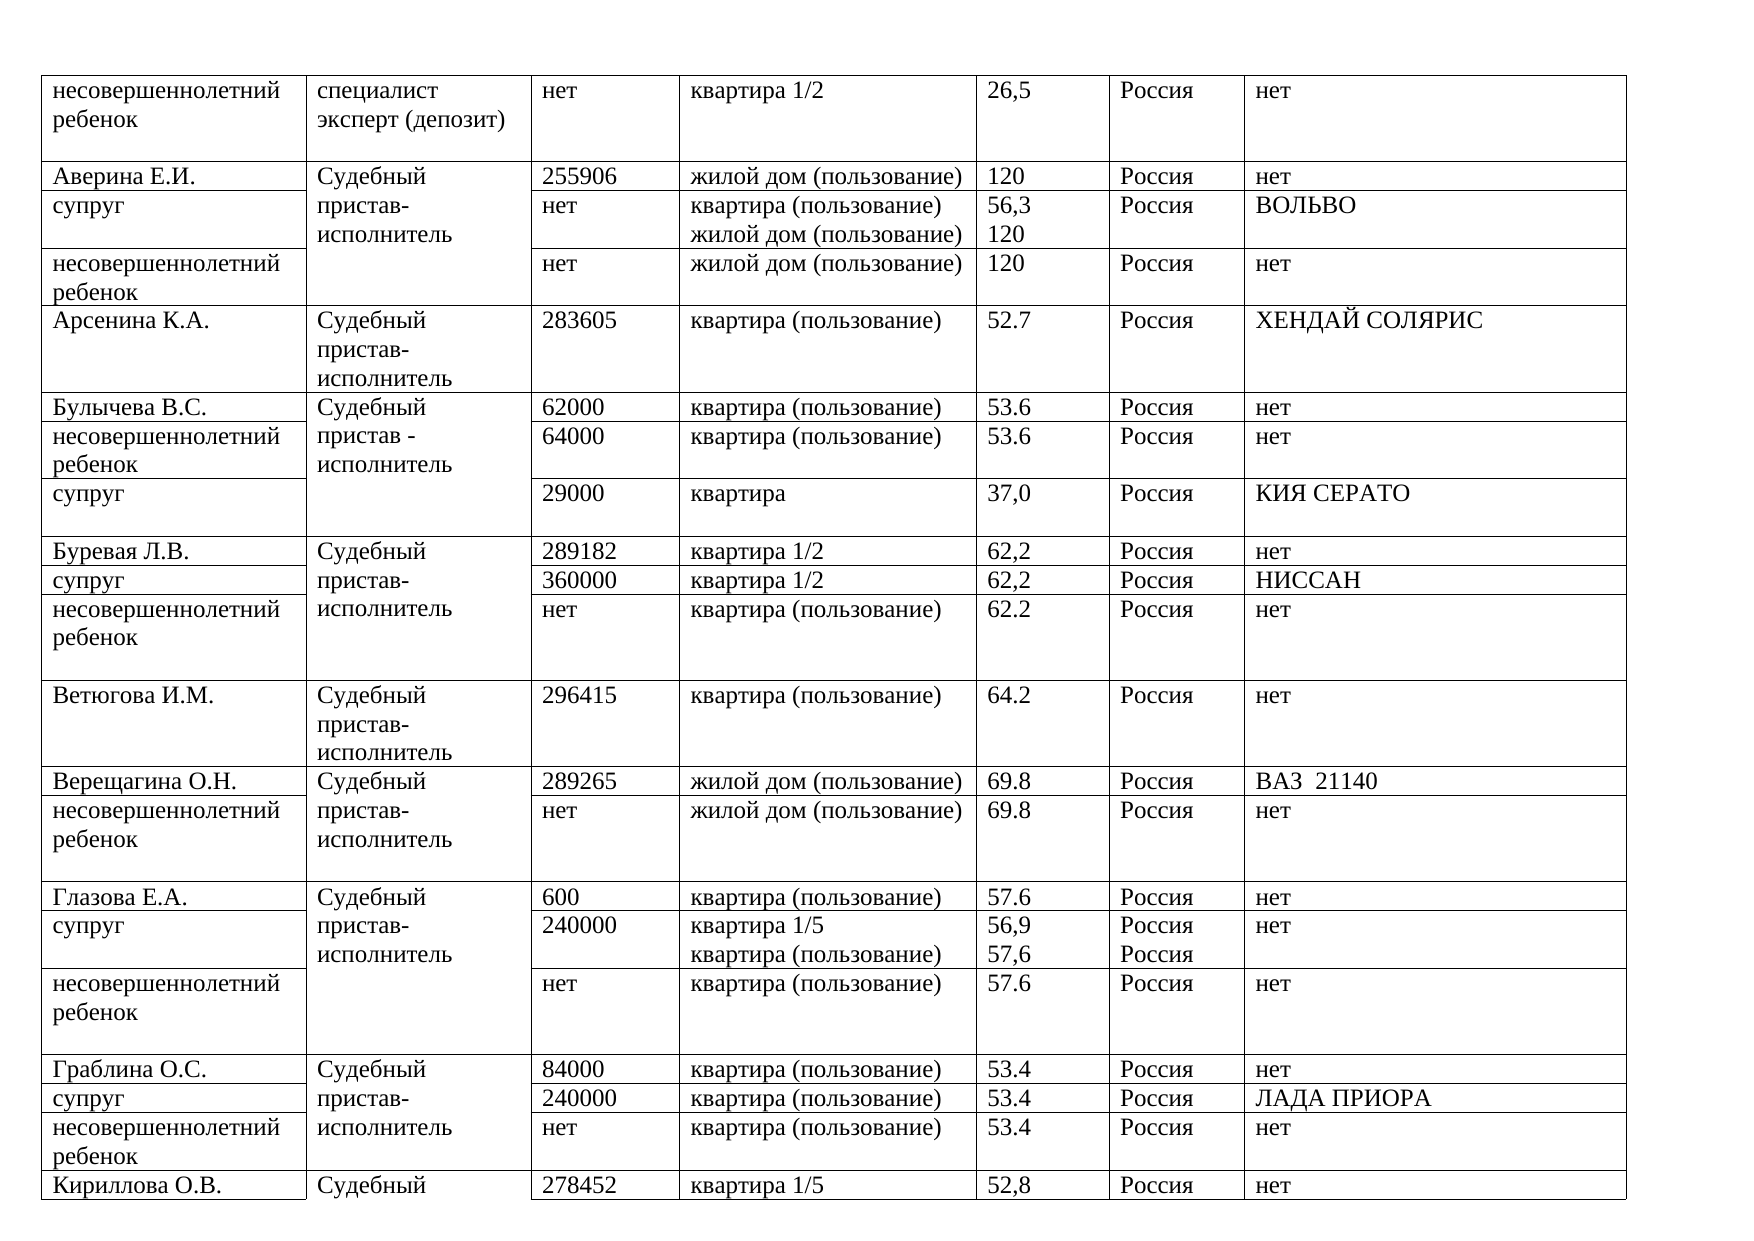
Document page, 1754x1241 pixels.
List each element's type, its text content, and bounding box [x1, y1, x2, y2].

table_cell Ветюгова И.М. [42, 681, 306, 766]
table_cell 283605 [532, 306, 679, 392]
table_cell 64000 [532, 422, 679, 478]
table_cell Россия [1110, 249, 1244, 305]
table_cell несовершеннолетний ребенок [42, 422, 306, 478]
table_cell 53,6 [977, 422, 1109, 478]
table_cell Кириллова О.В. [42, 1171, 306, 1198]
table_cell квартира (пользование) [680, 882, 976, 910]
table_cell КИЯ СЕРАТО [1245, 479, 1626, 536]
table_cell нет [532, 595, 679, 680]
table_cell Судебный пристав-исполнитель [307, 681, 531, 766]
table_cell квартира (пользование) [680, 969, 976, 1054]
table_cell супруг [42, 911, 306, 968]
table_cell несовершеннолетний ребенок [42, 249, 306, 305]
table_cell 62,2 [977, 537, 1109, 565]
table_cell Судебный пристав-исполнитель [307, 537, 531, 680]
table_cell супруг [42, 1084, 306, 1112]
table_cell Россия [1110, 162, 1244, 190]
table_cell 69,8 [977, 796, 1109, 881]
table_cell жилой дом (пользование) [680, 162, 976, 190]
table_cell жилой дом (пользование) [680, 249, 976, 305]
table_cell 62,2 [977, 566, 1109, 593]
table_cell квартира 1/2 [680, 76, 976, 161]
table_cell супруг [42, 191, 306, 248]
table_cell 56,3 120 [977, 191, 1109, 248]
table_cell нет [1245, 911, 1626, 968]
table_cell 37,0 [977, 479, 1109, 536]
table_cell квартира (пользование) [680, 422, 976, 478]
table_cell Россия [1110, 796, 1244, 881]
table_cell нет [532, 969, 679, 1054]
table_cell Россия [1110, 595, 1244, 680]
table_cell нет [1245, 595, 1626, 680]
table_cell квартира (пользование) жилой дом (пользование) [680, 191, 976, 248]
table_cell 56,9 57,6 [977, 911, 1109, 968]
table_cell 360000 [532, 566, 679, 593]
table_cell несовершеннолетний ребенок [42, 1113, 306, 1169]
table_cell ХЕНДАЙ СОЛЯРИС [1245, 306, 1626, 392]
table_cell Судебный пристав-исполнитель [307, 1055, 531, 1169]
table_cell 64,2 [977, 681, 1109, 766]
table_cell Россия [1110, 767, 1244, 795]
table_cell 52,8 [977, 1171, 1109, 1198]
table_cell нет [532, 1113, 679, 1169]
table_cell Судебный пристав-исполнитель [307, 306, 531, 392]
table_cell нет [1245, 162, 1626, 190]
table_cell квартира (пользование) [680, 1084, 976, 1112]
table_cell нет [1245, 249, 1626, 305]
table_cell 289182 [532, 537, 679, 565]
table_cell несовершеннолетний ребенок [42, 76, 306, 161]
table_cell квартира 1/5 [680, 1171, 976, 1198]
table_cell Россия [1110, 969, 1244, 1054]
table_cell жилой дом (пользование) [680, 767, 976, 795]
table_cell нет [1245, 796, 1626, 881]
table_cell 53,4 [977, 1055, 1109, 1083]
table_cell нет [1245, 76, 1626, 161]
table_cell супруг [42, 566, 306, 593]
table_cell 69,8 [977, 767, 1109, 795]
table_cell Россия [1110, 393, 1244, 421]
table_cell квартира (пользование) [680, 595, 976, 680]
table_cell нет [532, 76, 679, 161]
table_cell 62000 [532, 393, 679, 421]
table_cell Глазова Е.А. [42, 882, 306, 910]
table_cell 120 [977, 162, 1109, 190]
table_cell Россия [1110, 566, 1244, 593]
table_cell 240000 [532, 1084, 679, 1112]
table_cell Россия [1110, 306, 1244, 392]
table_cell Россия [1110, 1113, 1244, 1169]
table_cell нет [1245, 882, 1626, 910]
table_cell НИССАН [1245, 566, 1626, 593]
table_cell Судебный пристав-исполнитель [307, 162, 531, 305]
table_cell квартира 1/2 [680, 566, 976, 593]
table_cell Граблина О.С. [42, 1055, 306, 1083]
table_cell квартира 1/5 квартира (пользование) [680, 911, 976, 968]
table_cell Россия [1110, 1055, 1244, 1083]
table_cell несовершеннолетний ребенок [42, 969, 306, 1054]
table_cell нет [532, 249, 679, 305]
table_cell 26,5 [977, 76, 1109, 161]
table_cell Булычева В.С. [42, 393, 306, 421]
table_cell нет [1245, 1055, 1626, 1083]
table_cell 240000 [532, 911, 679, 968]
table_cell квартира (пользование) [680, 1055, 976, 1083]
table_cell квартира (пользование) [680, 393, 976, 421]
table_cell 57,6 [977, 969, 1109, 1054]
table_cell Судебный пристав-исполнитель [307, 882, 531, 1054]
table_cell жилой дом (пользование) [680, 796, 976, 881]
table_cell нет [1245, 969, 1626, 1054]
table_cell Судебный [307, 1171, 531, 1198]
table_cell 53,4 [977, 1113, 1109, 1169]
table_cell 57,6 [977, 882, 1109, 910]
table_cell нет [1245, 422, 1626, 478]
table_cell квартира (пользование) [680, 1113, 976, 1169]
table_cell 120 [977, 249, 1109, 305]
table_cell 53,6 [977, 393, 1109, 421]
table_cell нет [532, 796, 679, 881]
table_cell Россия [1110, 882, 1244, 910]
table_cell Судебный пристав -исполнитель [307, 393, 531, 536]
table_cell Россия [1110, 1171, 1244, 1198]
table_cell нет [1245, 681, 1626, 766]
table_cell Россия [1110, 76, 1244, 161]
table_cell Буревая Л.В. [42, 537, 306, 565]
table_cell квартира 1/2 [680, 537, 976, 565]
table_cell Россия [1110, 479, 1244, 536]
table_cell нет [532, 191, 679, 248]
table_cell Судебный пристав-исполнитель [307, 767, 531, 881]
table_cell ВАЗ 21140 [1245, 767, 1626, 795]
table_cell Россия [1110, 1084, 1244, 1112]
table_cell нет [1245, 1113, 1626, 1169]
table_cell несовершеннолетний ребенок [42, 796, 306, 881]
table_cell 29000 [532, 479, 679, 536]
table_cell ВОЛЬВО [1245, 191, 1626, 248]
table_cell Россия Россия [1110, 911, 1244, 968]
table_cell Россия [1110, 681, 1244, 766]
table_cell 53,4 [977, 1084, 1109, 1112]
table_cell Россия [1110, 191, 1244, 248]
table_cell 289265 [532, 767, 679, 795]
table_cell нет [1245, 393, 1626, 421]
table_cell квартира (пользование) [680, 306, 976, 392]
table_cell 62,2 [977, 595, 1109, 680]
table_cell 52,7 [977, 306, 1109, 392]
table_cell 600 [532, 882, 679, 910]
table_cell 255906 [532, 162, 679, 190]
table_cell ЛАДА ПРИОРА [1245, 1084, 1626, 1112]
table_cell нет [1245, 1171, 1626, 1198]
table_cell нет [1245, 537, 1626, 565]
table_cell Арсенина К.А. [42, 306, 306, 392]
table_cell специалист эксперт (депозит) [307, 76, 531, 161]
table_cell квартира [680, 479, 976, 536]
table_cell 296415 [532, 681, 679, 766]
table_cell Россия [1110, 537, 1244, 565]
table_cell супруг [42, 479, 306, 536]
table_cell Аверина Е.И. [42, 162, 306, 190]
table_cell Верещагина О.Н. [42, 767, 306, 795]
table_cell 278452 [532, 1171, 679, 1198]
table_cell Россия [1110, 422, 1244, 478]
table_cell 84000 [532, 1055, 679, 1083]
table_cell несовершеннолетний ребенок [42, 595, 306, 680]
table_cell квартира (пользование) [680, 681, 976, 766]
